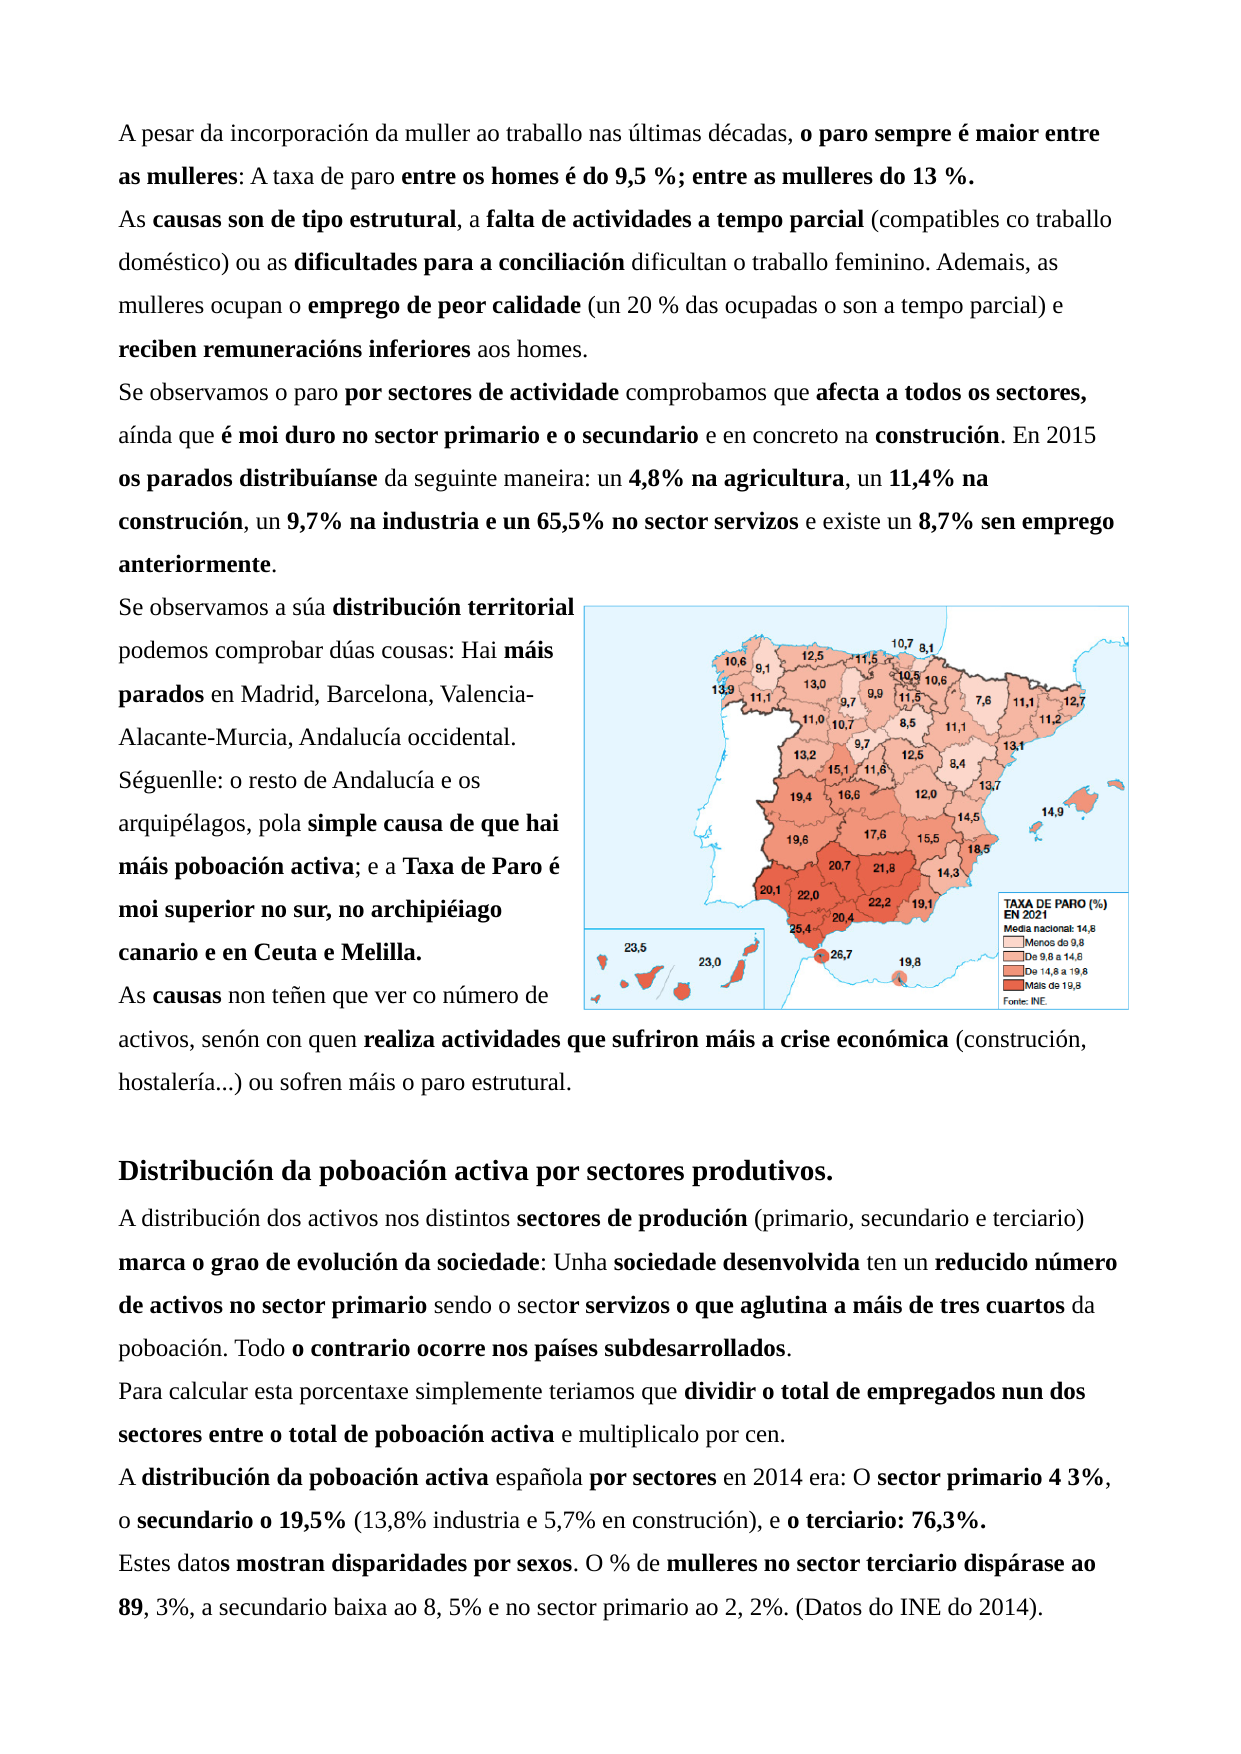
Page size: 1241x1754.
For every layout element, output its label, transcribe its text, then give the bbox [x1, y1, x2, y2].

text As causas non teñen que ver co número de activos, senón con quen realiza actividades que sufriron máis a crise económica (construción, hostalería...) ou sofren máis o paro estrutural. [118, 981, 1122, 1096]
text A distribución dos activos nos distintos sectores de produción (primario, secundario e terciario) marca o grao de evolución da sociedade: Unha sociedade desenvolvida ten un reducido número de activos no sector primario sendo o sector servizos o que aglutina a máis de tres cuartos da poboación. Todo o contrario ocorre nos países subdesarrollados. [118, 1203, 1122, 1362]
text Distribución da poboación activa por sectores produtivos. [118, 1153, 1122, 1187]
text Se observamos o paro por sectores de actividade comprobamos que afecta a todos os sectores, aínda que é moi duro no sector primario e o secundario e en concreto na construción. En 2015 os parados distribuíanse da seguinte maneira: un 4,8% na agricultura, un 11,4% na construción, un 9,7% na industria e un 65,5% no sector servizos e existe un 8,7% sen emprego anteriormente. [118, 377, 1122, 578]
text Estes datos mostran disparidades por sexos. O % de mulleres no sector terciario dispárase ao 89, 3%, a secundario baixa ao 8, 5% e no sector primario ao 2, 2%. (Datos do INE do 2014). [118, 1548, 1122, 1620]
text A pesar da incorporación da muller ao traballo nas últimas décadas, o paro sempre é maior entre as mulleres: A taxa de paro entre os homes é do 9,5 %; entre as mulleres do 13 %. [118, 118, 1122, 190]
picture [578, 599, 1142, 1022]
text A distribución da poboación activa española por sectores en 2014 era: O sector primario 4 3%, o secundario o 19,5% (13,8% industria e 5,7% en construción), e o terciario: 76,3%. [118, 1462, 1122, 1534]
text Se observamos a súa distribución territorial podemos comprobar dúas cousas: Hai máis parados en Madrid, Barcelona, Valencia-Alacante-Murcia, Andalucía occidental. Séguenlle: o resto de Andalucía e os arquipélagos, pola simple causa de que hai máis poboación activa; e a Taxa de Paro é moi superior no sur, no archipiéiago canario e en Ceuta e Melilla. [118, 592, 1122, 966]
text As causas son de tipo estrutural, a falta de actividades a tempo parcial (compatibles co traballo doméstico) ou as dificultades para a conciliación dificultan o traballo feminino. Ademais, as mulleres ocupan o emprego de peor calidade (un 20 % das ocupadas o son a tempo parcial) e reciben remuneracións inferiores aos homes. [118, 204, 1122, 362]
text Para calcular esta porcentaxe simplemente teriamos que dividir o total de empregados nun dos sectores entre o total de poboación activa e multiplicalo por cen. [118, 1376, 1122, 1448]
